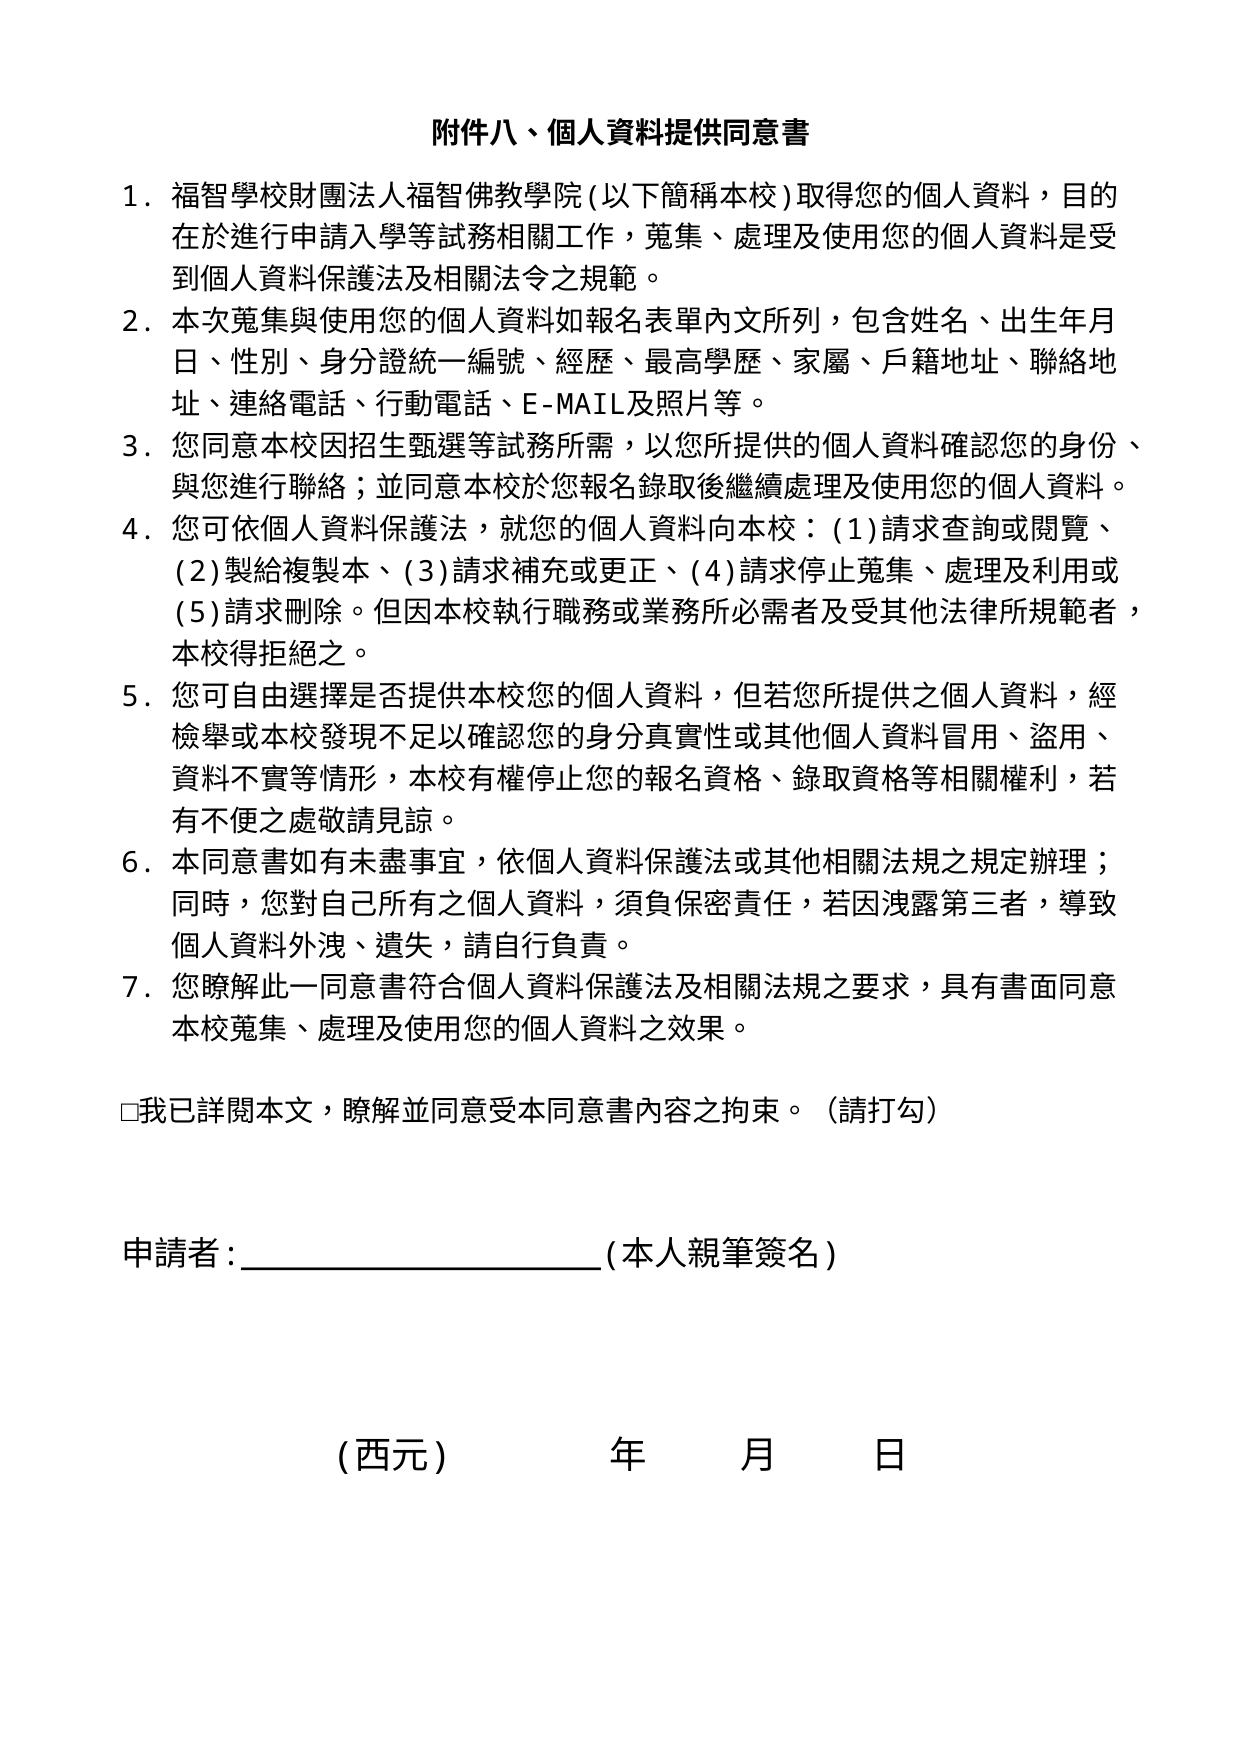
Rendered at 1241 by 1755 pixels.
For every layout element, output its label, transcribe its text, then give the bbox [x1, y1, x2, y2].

list 您可自由選擇是否提供本校您的個人資料，但若您所提供之個人資料，經檢舉或本校發現不足以確認您的身分真實性或其他個人資料冒用、盜用、資料不實等情形，本校有權停止您的報名資格、錄取資格等相關權利，若有不便之處敬請見諒。 [121, 673, 1120, 839]
list 您同意本校因招生甄選等試務所需，以您所提供的個人資料確認您的身份、與您進行聯絡；並同意本校於您報名錄取後繼續處理及使用您的個人資料。 [121, 423, 1120, 506]
list 您可依個人資料保護法，就您的個人資料向本校：(1)請求查詢或閱覽、(2)製給複製本、(3)請求補充或更正、(4)請求停止蒐集、處理及利用或(5)請求刪除。但因本校執行職務或業務所必需者及受其他法律所規範者，本校得拒絕之。 [121, 506, 1120, 673]
list 福智學校財團法人福智佛教學院(以下簡稱本校)取得您的個人資料，目的在於進行申請入學等試務相關工作，蒐集、處理及使用您的個人資料是受到個人資料保護法及相關法令之規範。 [121, 173, 1120, 298]
list 本同意書如有未盡事宜，依個人資料保護法或其他相關法規之規定辦理；同時，您對自己所有之個人資料，須負保密責任，若因洩露第三者，導致個人資料外洩、遺失，請自行負責。 [121, 839, 1120, 964]
list 您瞭解此一同意書符合個人資料保護法及相關法規之要求，具有書面同意本校蒐集、處理及使用您的個人資料之效果。 [121, 964, 1120, 1048]
list 本次蒐集與使用您的個人資料如報名表單內文所列，包含姓名、出生年月日、性別、身分證統一編號、經歷、最高學歷、家屬、戶籍地址、聯絡地址、連絡電話、行動電話、E-MAIL及照片等。 [121, 298, 1120, 423]
subtitle 附件八、個人資料提供同意書 [75, 109, 1166, 151]
text □我已詳閱本文，瞭解並同意受本同意書內容之拘束。（請打勾） [121, 1098, 1120, 1127]
text 申請者:__________________(本人親筆簽名) [121, 1227, 1120, 1275]
text (西元) 年 月 日 [121, 1425, 1120, 1480]
